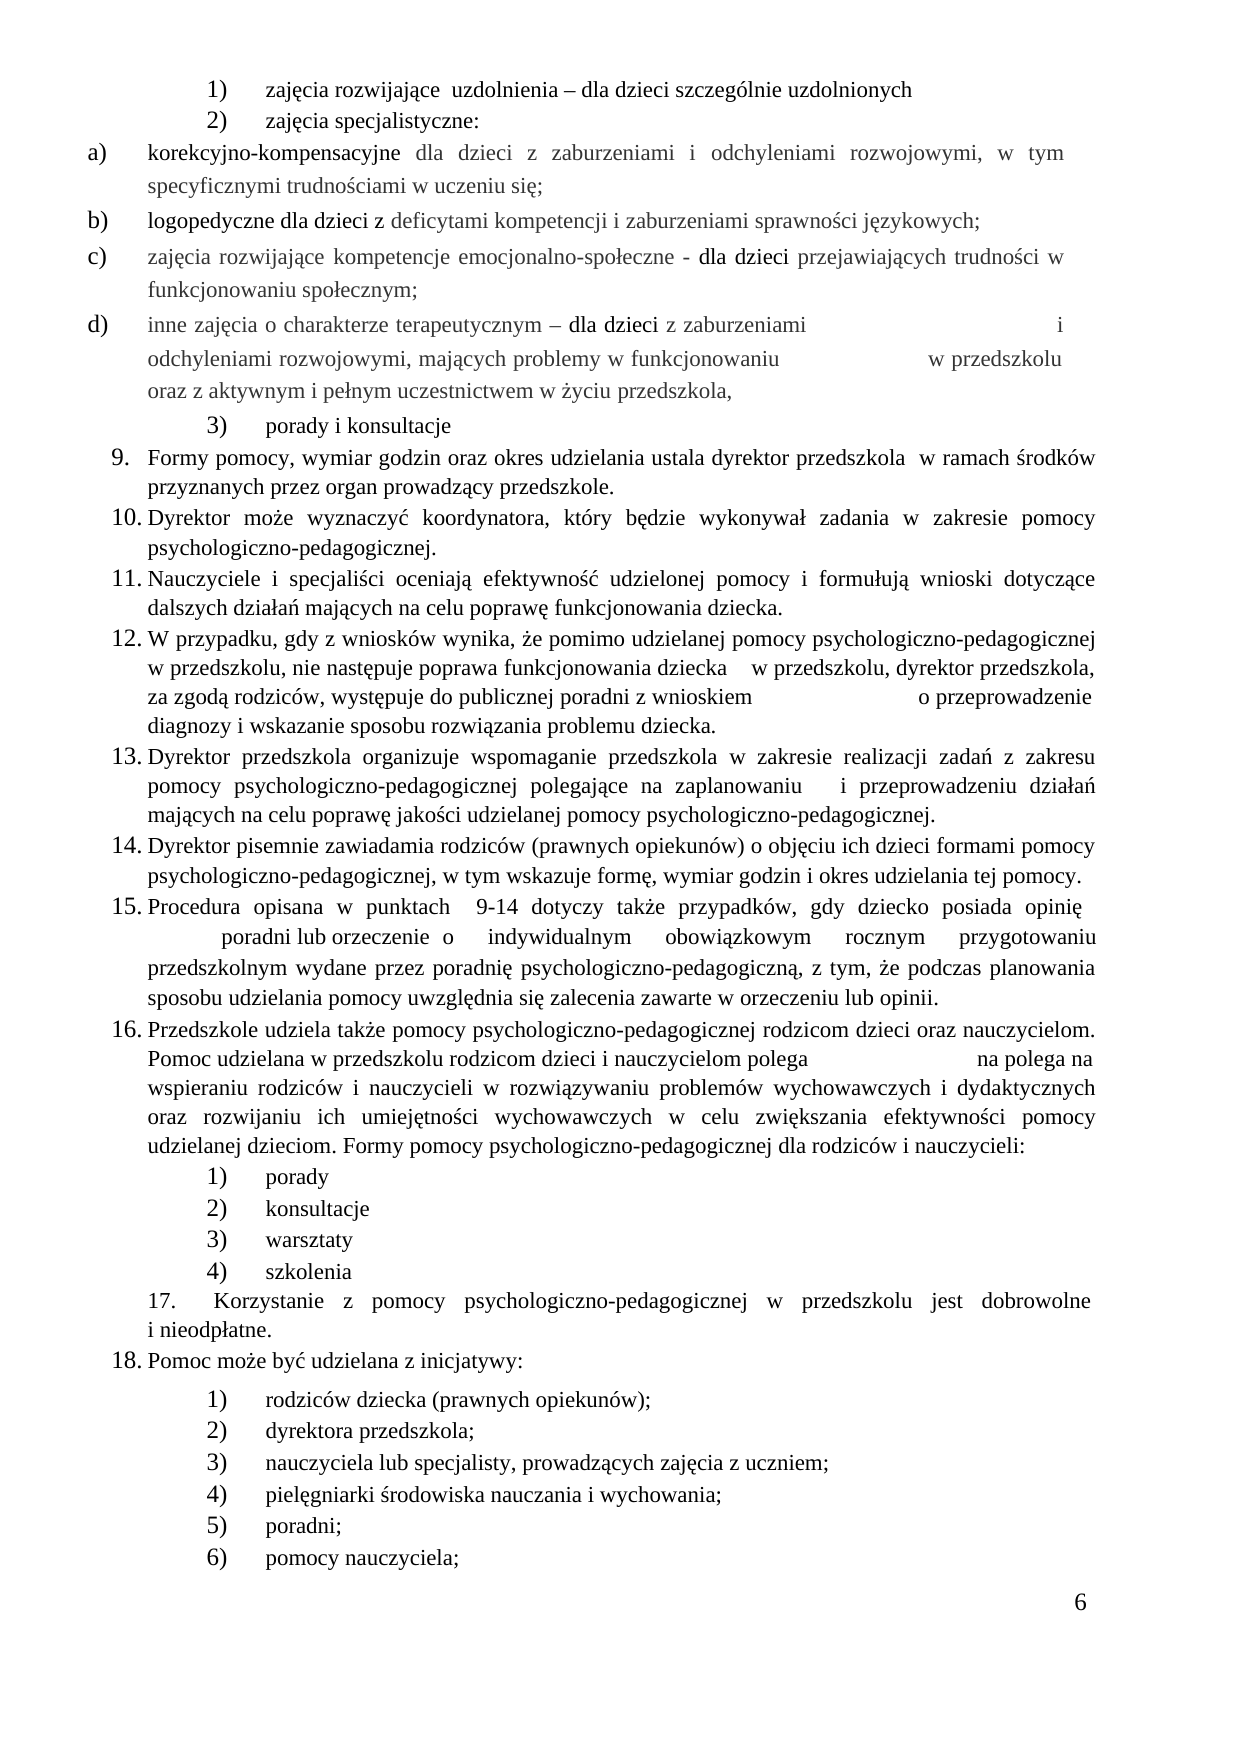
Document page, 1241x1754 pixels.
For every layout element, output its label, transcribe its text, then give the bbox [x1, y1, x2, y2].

list Procedura opisana w punktach 9-14 dotyczy także przypadków, gdy dziecko posiada opinię poradni lub orzeczenie o indywidualnym obowiązkowym rocznym przygotowaniu przedszkolnym wydane przez poradnię psychologiczno-pedagogiczną, z tym, że podczas planowania sposobu udzielania pomocy uwzględnia się zalecenia zawarte w orzeczeniu lub opinii. [111, 891, 1097, 1010]
list porady [206, 1161, 1097, 1190]
list zajęcia rozwijające kompetencje emocjonalno-społeczne - dla dzieci przejawiających trudności w funkcjonowaniu społecznym; [87, 241, 1064, 303]
list dyrektora przedszkola; [206, 1416, 1097, 1444]
list Dyrektor pisemnie zawiadamia rodziców (prawnych opiekunów) o objęciu ich dzieci formami pomocy psychologiczno-pedagogicznej, w tym wskazuje formę, wymiar godzin i okres udzielania tej pomocy. [111, 830, 1097, 888]
list logopedyczne dla dzieci z deficytami kompetencji i zaburzeniami sprawności językowych; [87, 205, 1064, 234]
list W przypadku, gdy z wniosków wynika, że pomimo udzielanej pomocy psychologiczno-pedagogicznej w przedszkolu, nie następuje poprawa funkcjonowania dziecka w przedszkolu, dyrektor przedszkola, za zgodą rodziców, występuje do publicznej poradni z wnioskiem o przeprowadzenie diagnozy i wskazanie sposobu rozwiązania problemu dziecka. [111, 623, 1097, 738]
list Nauczyciele i specjaliści oceniają efektywność udzielonej pomocy i formułują wnioski dotyczące dalszych działań mających na celu poprawę funkcjonowania dziecka. [111, 563, 1097, 620]
list rodziców dziecka (prawnych opiekunów); [206, 1384, 1097, 1413]
list inne zajęcia o charakterze terapeutycznym – dla dzieci z zaburzeniami i odchyleniami rozwojowymi, mających problemy w funkcjonowaniu w przedszkolu oraz z aktywnym i pełnym uczestnictwem w życiu przedszkola, [87, 309, 1064, 404]
list korekcyjno-kompensacyjne dla dzieci z zaburzeniami i odchyleniami rozwojowymi, w tym specyficznymi trudnościami w uczeniu się; [87, 137, 1064, 198]
list zajęcia rozwijające uzdolnienia – dla dzieci szczególnie uzdolnionych [206, 74, 1097, 102]
text 17. Korzystanie z pomocy psychologiczno-pedagogicznej w przedszkolu jest dobrowolne i nieodpłatne. [147, 1287, 1092, 1343]
list Przedszkole udziela także pomocy psychologiczno-pedagogicznej rodzicom dzieci oraz nauczycielom. Pomoc udzielana w przedszkolu rodzicom dzieci i nauczycielom polega na polega na wspieraniu rodziców i nauczycieli w rozwiązywaniu problemów wychowawczych i dydaktycznych oraz rozwijaniu ich umiejętności wychowawczych w celu zwiększania efektywności pomocy udzielanej dzieciom. Formy pomocy psychologiczno-pedagogicznej dla rodziców i nauczycieli: [111, 1014, 1097, 1158]
list Dyrektor przedszkola organizuje wspomaganie przedszkola w zakresie realizacji zadań z zakresu pomocy psychologiczno-pedagogicznej polegające na zaplanowaniu i przeprowadzeniu działań mających na celu poprawę jakości udzielanej pomocy psychologiczno-pedagogicznej. [111, 741, 1097, 828]
list poradni; [206, 1510, 1097, 1539]
list zajęcia specjalistyczne: [206, 105, 1097, 134]
list szkolenia [206, 1256, 1097, 1284]
list porady i konsultacje [206, 410, 1097, 439]
list warsztaty [206, 1224, 1097, 1253]
list pomocy nauczyciela; [206, 1542, 1097, 1571]
list Pomoc może być udzielana z inicjatywy: [111, 1345, 878, 1374]
list konsultacje [206, 1193, 1097, 1221]
list Dyrektor może wyznaczyć koordynatora, który będzie wykonywał zadania w zakresie pomocy psychologiczno-pedagogicznej. [111, 502, 1097, 560]
list nauczyciela lub specjalisty, prowadzących zajęcia z uczniem; [206, 1447, 1097, 1476]
list pielęgniarki środowiska nauczania i wychowania; [206, 1479, 1097, 1507]
list Formy pomocy, wymiar godzin oraz okres udzielania ustala dyrektor przedszkola w ramach środków przyznanych przez organ prowadzący przedszkole. [111, 442, 1097, 500]
